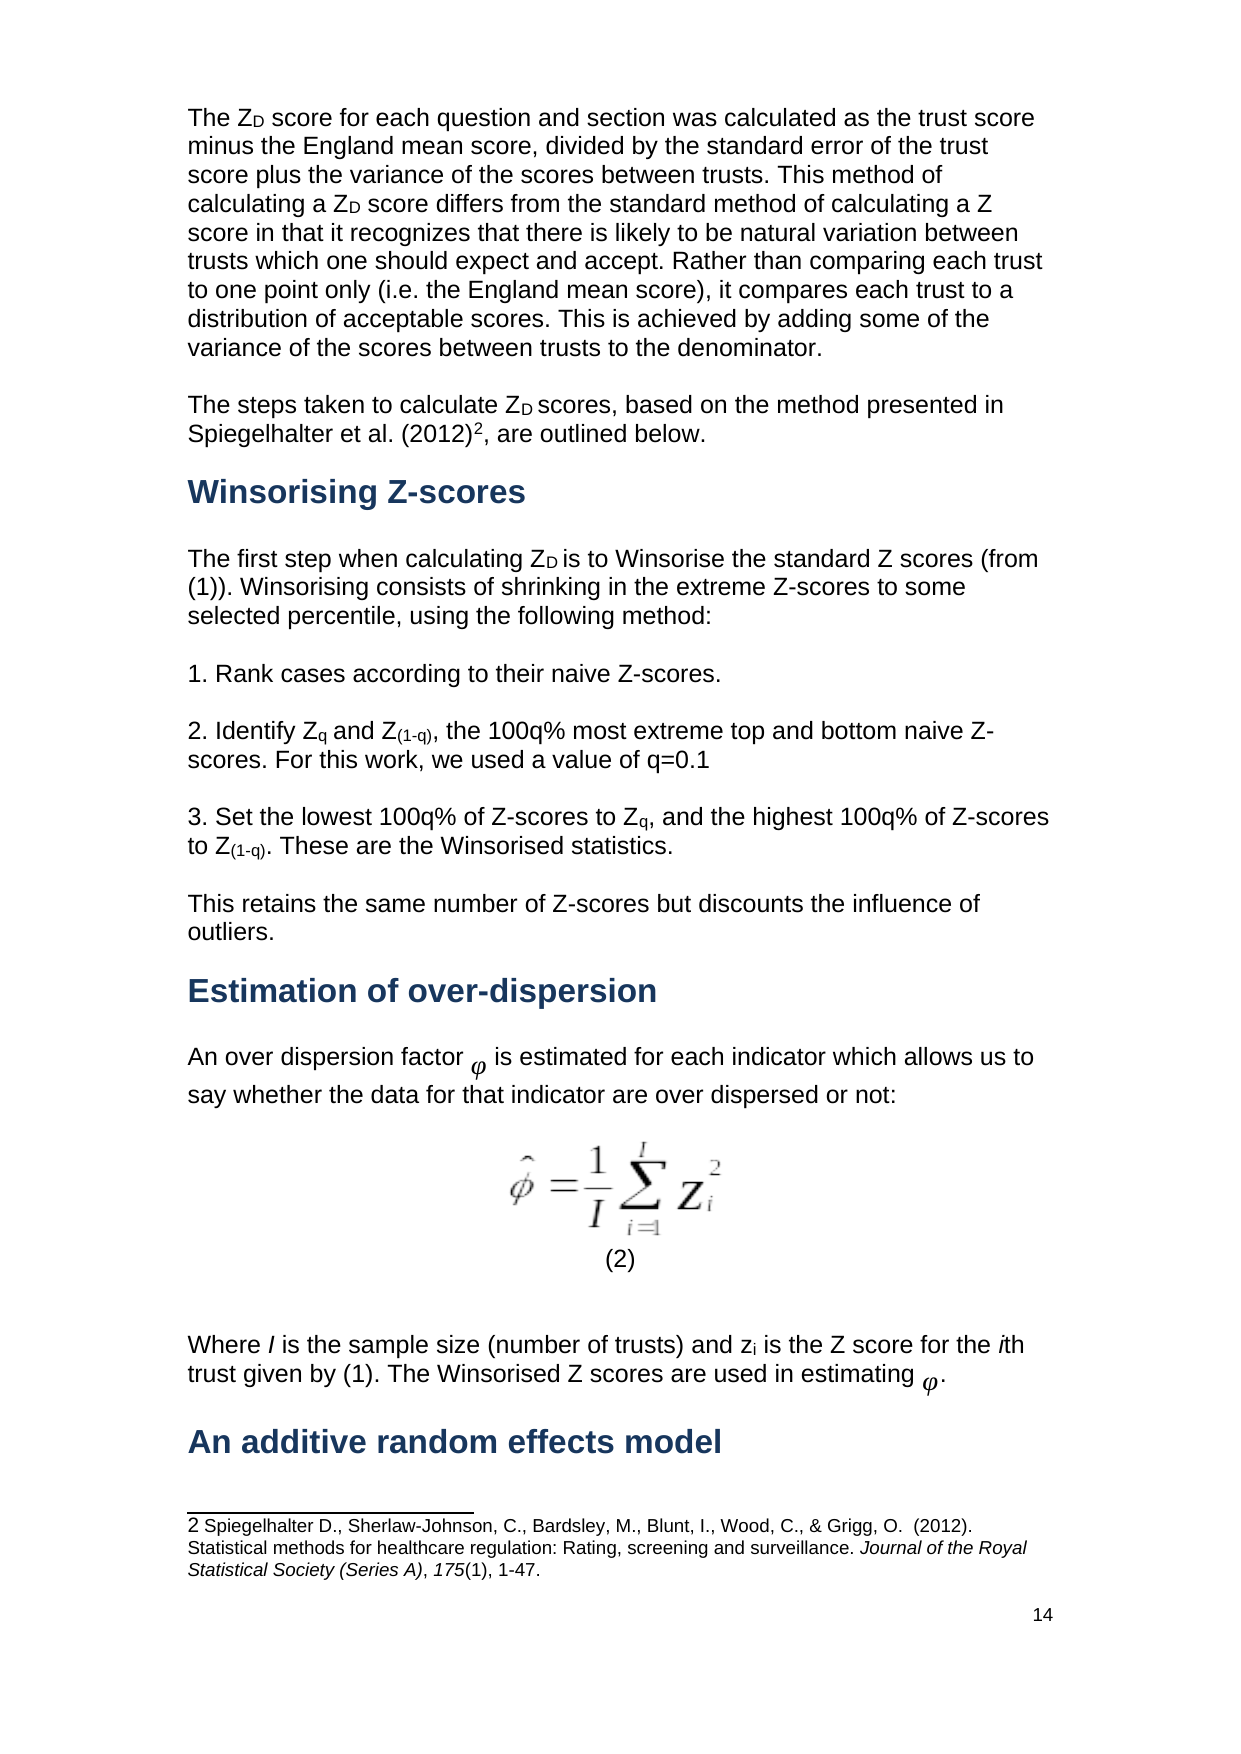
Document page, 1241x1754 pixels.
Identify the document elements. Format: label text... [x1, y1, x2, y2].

text 3. Set the lowest 100q% of Z-scores to Zq, and the highest 100q% of Z-scores to Z(1-q). These are the Winsorised statistics. [187, 802, 1053, 860]
text An over dispersion factor is estimated for each indicator which allows us to say whether the data for that indicator are over dispersed or not: [187, 1042, 1053, 1109]
subtitle An additive random effects model [187, 1422, 1053, 1460]
text The ZD score for each question and section was calculated as the trust score minus the England mean score, divided by the standard error of the trust score plus the variance of the scores between trusts. This method of calculating a ZD score differs from the standard method of calculating a Z score in that it recognizes that there is likely to be natural variation between trusts which one should expect and accept. Rather than comparing each trust to one point only (i.e. the England mean score), it compares each trust to a distribution of acceptable scores. This is achieved by adding some of the variance of the scores between trusts to the denominator. [187, 103, 1053, 361]
text Where I is the sample size (number of trusts) and zi is the Z score for the ith trust given by (1). The Winsorised Z scores are used in estimating . [187, 1330, 1053, 1397]
text Spiegelhalter D., Sherlaw-Johnson, C., Bardsley, M., Blunt, I., Wood, C., & Grigg, O. (2012). Statistical methods for healthcare regulation: Rating, screening and surveillance. Journal of the Royal Statistical Society (Series A), 175(1), 1-47. [187, 1513, 1053, 1580]
subtitle Winsorising Z-scores [187, 473, 1053, 511]
text 1. Rank cases according to their naive Z-scores. [187, 659, 1053, 687]
text 2. Identify Zq and Z(1-q), the 100q% most extreme top and bottom naive Z-scores. For this work, we used a value of q=0.1 [187, 716, 1053, 774]
text This retains the same number of Z-scores but discounts the influence of outliers. [187, 889, 1053, 946]
subtitle Estimation of over-dispersion [187, 971, 1053, 1009]
text (2) [187, 1244, 1053, 1272]
text The steps taken to calculate ZD scores, based on the method presented in Spiegelhalter et al. (2012), are outlined below. [187, 390, 1053, 448]
text The first step when calculating ZD is to Winsorise the standard Z scores (from (1)). Winsorising consists of shrinking in the extreme Z-scores to some selected percentile, using the following method: [187, 544, 1053, 630]
